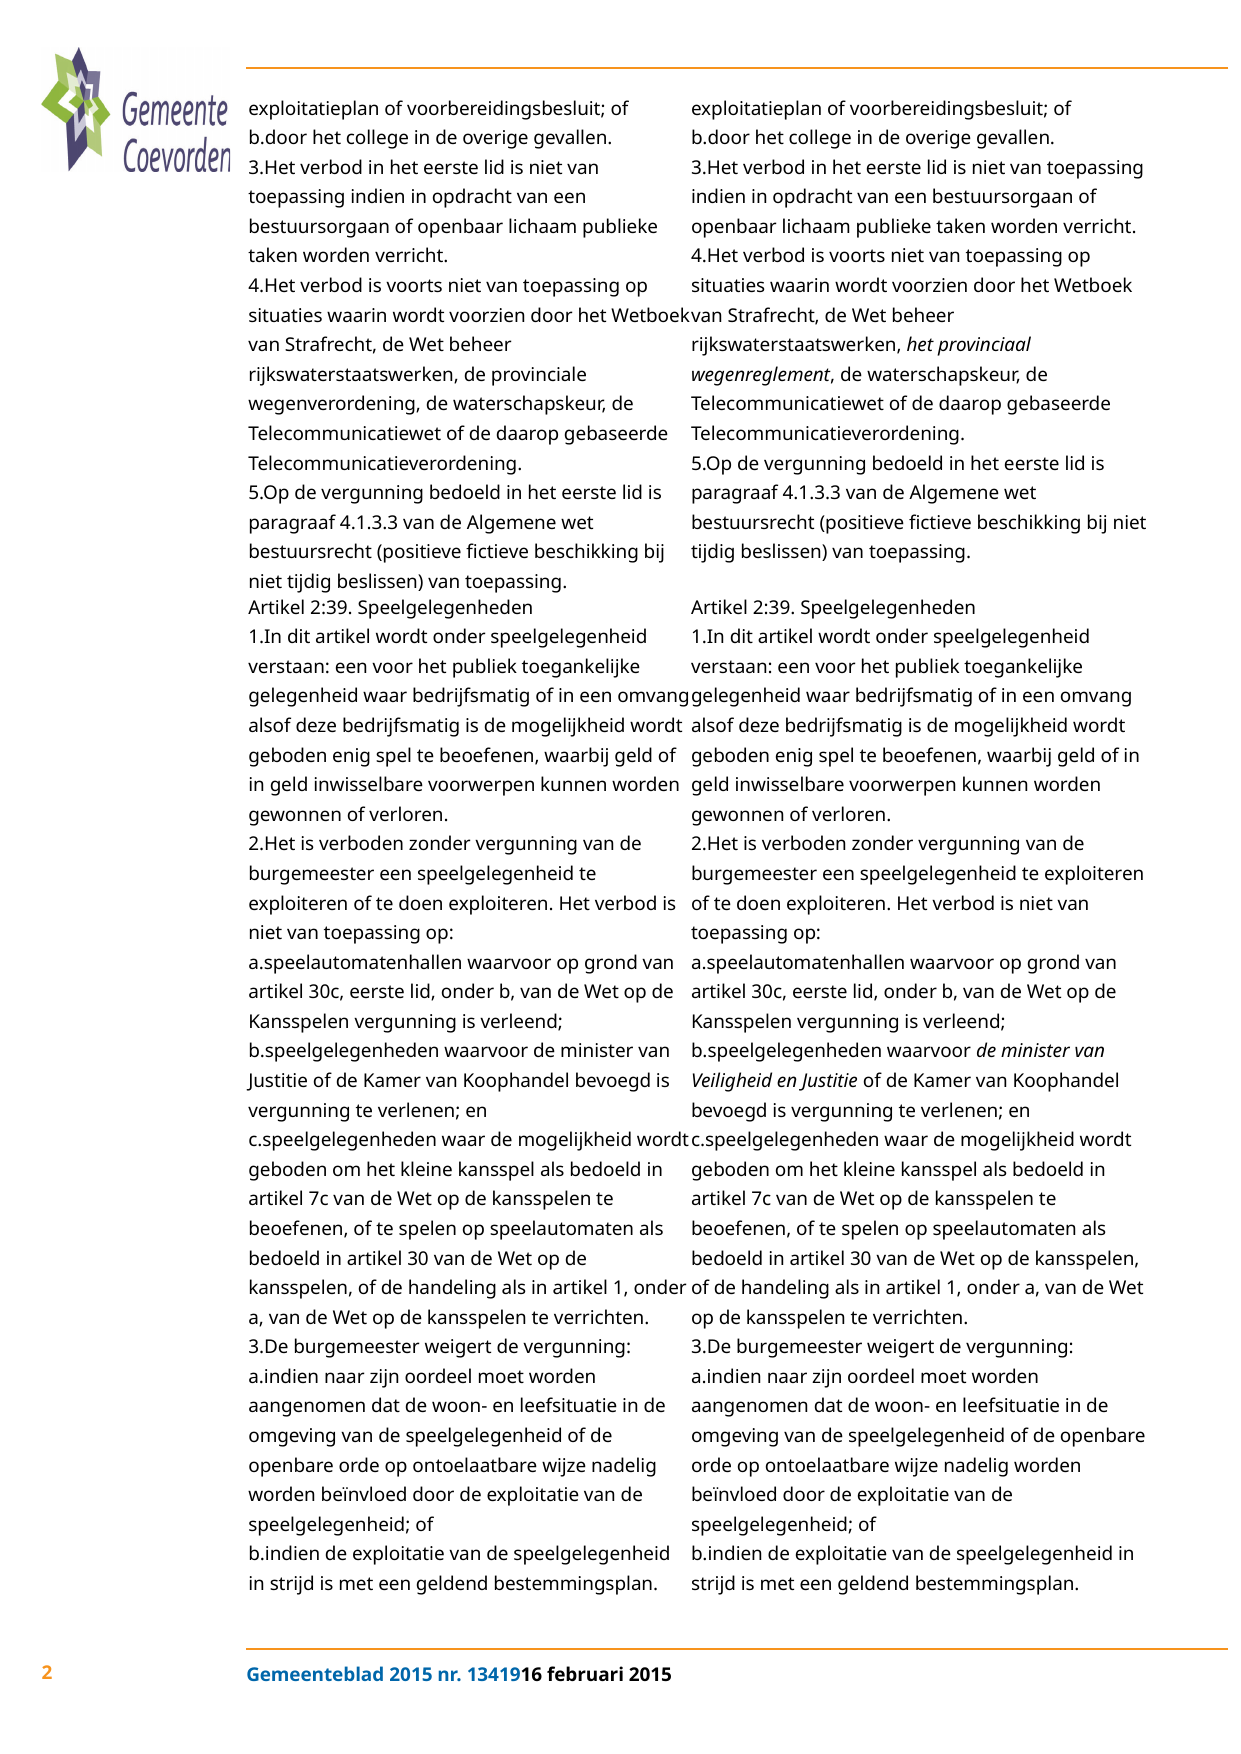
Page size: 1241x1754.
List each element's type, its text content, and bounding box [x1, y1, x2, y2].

table_cell exploitatieplan of voorbereidingsbesluit; of b.door het college in de overige gevallen. 3.Het verbod in het eerste lid is niet van toepassing indien in opdracht van een bestuursorgaan of openbaar lichaam publieke taken worden verricht. 4.Het verbod is voorts niet van toepassing op situaties waarin wordt voorzien door het Wetboek van Strafrecht, de Wet beheer rijkswaterstaatswerken, de provinciale wegenverordening, de waterschapskeur, de Telecommunicatiewet of de daarop gebaseerde Telecommunicatieverordening. 5.Op de vergunning bedoeld in het eerste lid is paragraaf 4.1.3.3 van de Algemene wet bestuursrecht (positieve fictieve beschikking bij niet tijdig beslissen) van toepassing. [248, 95, 691, 594]
picture [41, 47, 231, 172]
table_cell Artikel 2:39. Speelgelegenheden 1.In dit artikel wordt onder speelgelegenheid verstaan: een voor het publiek toegankelijke gelegenheid waar bedrijfsmatig of in een omvang alsof deze bedrijfsmatig is de mogelijkheid wordt geboden enig spel te beoefenen, waarbij geld of in geld inwisselbare voorwerpen kunnen worden gewonnen of verloren. 2.Het is verboden zonder vergunning van de burgemeester een speelgelegenheid te exploiteren of te doen exploiteren. Het verbod is niet van toepassing op: a.speelautomatenhallen waarvoor op grond van artikel 30c, eerste lid, onder b, van de Wet op de Kansspelen vergunning is verleend; b.speelgelegenheden waarvoor de minister van Justitie of de Kamer van Koophandel bevoegd is vergunning te verlenen; en c.speelgelegenheden waar de mogelijkheid wordt geboden om het kleine kansspel als bedoeld in artikel 7c van de Wet op de kansspelen te beoefenen, of te spelen op speelautomaten als bedoeld in artikel 30 van de Wet op de kansspelen, of de handeling als in artikel 1, onder a, van de Wet op de kansspelen te verrichten. 3.De burgemeester weigert de vergunning: a.indien naar zijn oordeel moet worden aangenomen dat de woon- en leefsituatie in de omgeving van de speelgelegenheid of de openbare orde op ontoelaatbare wijze nadelig worden beïnvloed door de exploitatie van de speelgelegenheid; of b.indien de exploitatie van de speelgelegenheid in strijd is met een geldend bestemmingsplan. [248, 594, 691, 1596]
table_cell exploitatieplan of voorbereidingsbesluit; of b.door het college in de overige gevallen. 3.Het verbod in het eerste lid is niet van toepassing indien in opdracht van een bestuursorgaan of openbaar lichaam publieke taken worden verricht. 4.Het verbod is voorts niet van toepassing op situaties waarin wordt voorzien door het Wetboek van Strafrecht, de Wet beheer rijkswaterstaatswerken, het provinciaal wegenreglement, de waterschapskeur, de Telecommunicatiewet of de daarop gebaseerde Telecommunicatieverordening. 5.Op de vergunning bedoeld in het eerste lid is paragraaf 4.1.3.3 van de Algemene wet bestuursrecht (positieve fictieve beschikking bij niet tijdig beslissen) van toepassing. [691, 95, 1152, 594]
table_cell Artikel 2:39. Speelgelegenheden 1.In dit artikel wordt onder speelgelegenheid verstaan: een voor het publiek toegankelijke gelegenheid waar bedrijfsmatig of in een omvang alsof deze bedrijfsmatig is de mogelijkheid wordt geboden enig spel te beoefenen, waarbij geld of in geld inwisselbare voorwerpen kunnen worden gewonnen of verloren. 2.Het is verboden zonder vergunning van de burgemeester een speelgelegenheid te exploiteren of te doen exploiteren. Het verbod is niet van toepassing op: a.speelautomatenhallen waarvoor op grond van artikel 30c, eerste lid, onder b, van de Wet op de Kansspelen vergunning is verleend; b.speelgelegenheden waarvoor de minister van Veiligheid en Justitie of de Kamer van Koophandel bevoegd is vergunning te verlenen; en c.speelgelegenheden waar de mogelijkheid wordt geboden om het kleine kansspel als bedoeld in artikel 7c van de Wet op de kansspelen te beoefenen, of te spelen op speelautomaten als bedoeld in artikel 30 van de Wet op de kansspelen, of de handeling als in artikel 1, onder a, van de Wet op de kansspelen te verrichten. 3.De burgemeester weigert de vergunning: a.indien naar zijn oordeel moet worden aangenomen dat de woon- en leefsituatie in de omgeving van de speelgelegenheid of de openbare orde op ontoelaatbare wijze nadelig worden beïnvloed door de exploitatie van de speelgelegenheid; of b.indien de exploitatie van de speelgelegenheid in strijd is met een geldend bestemmingsplan. [691, 594, 1152, 1596]
